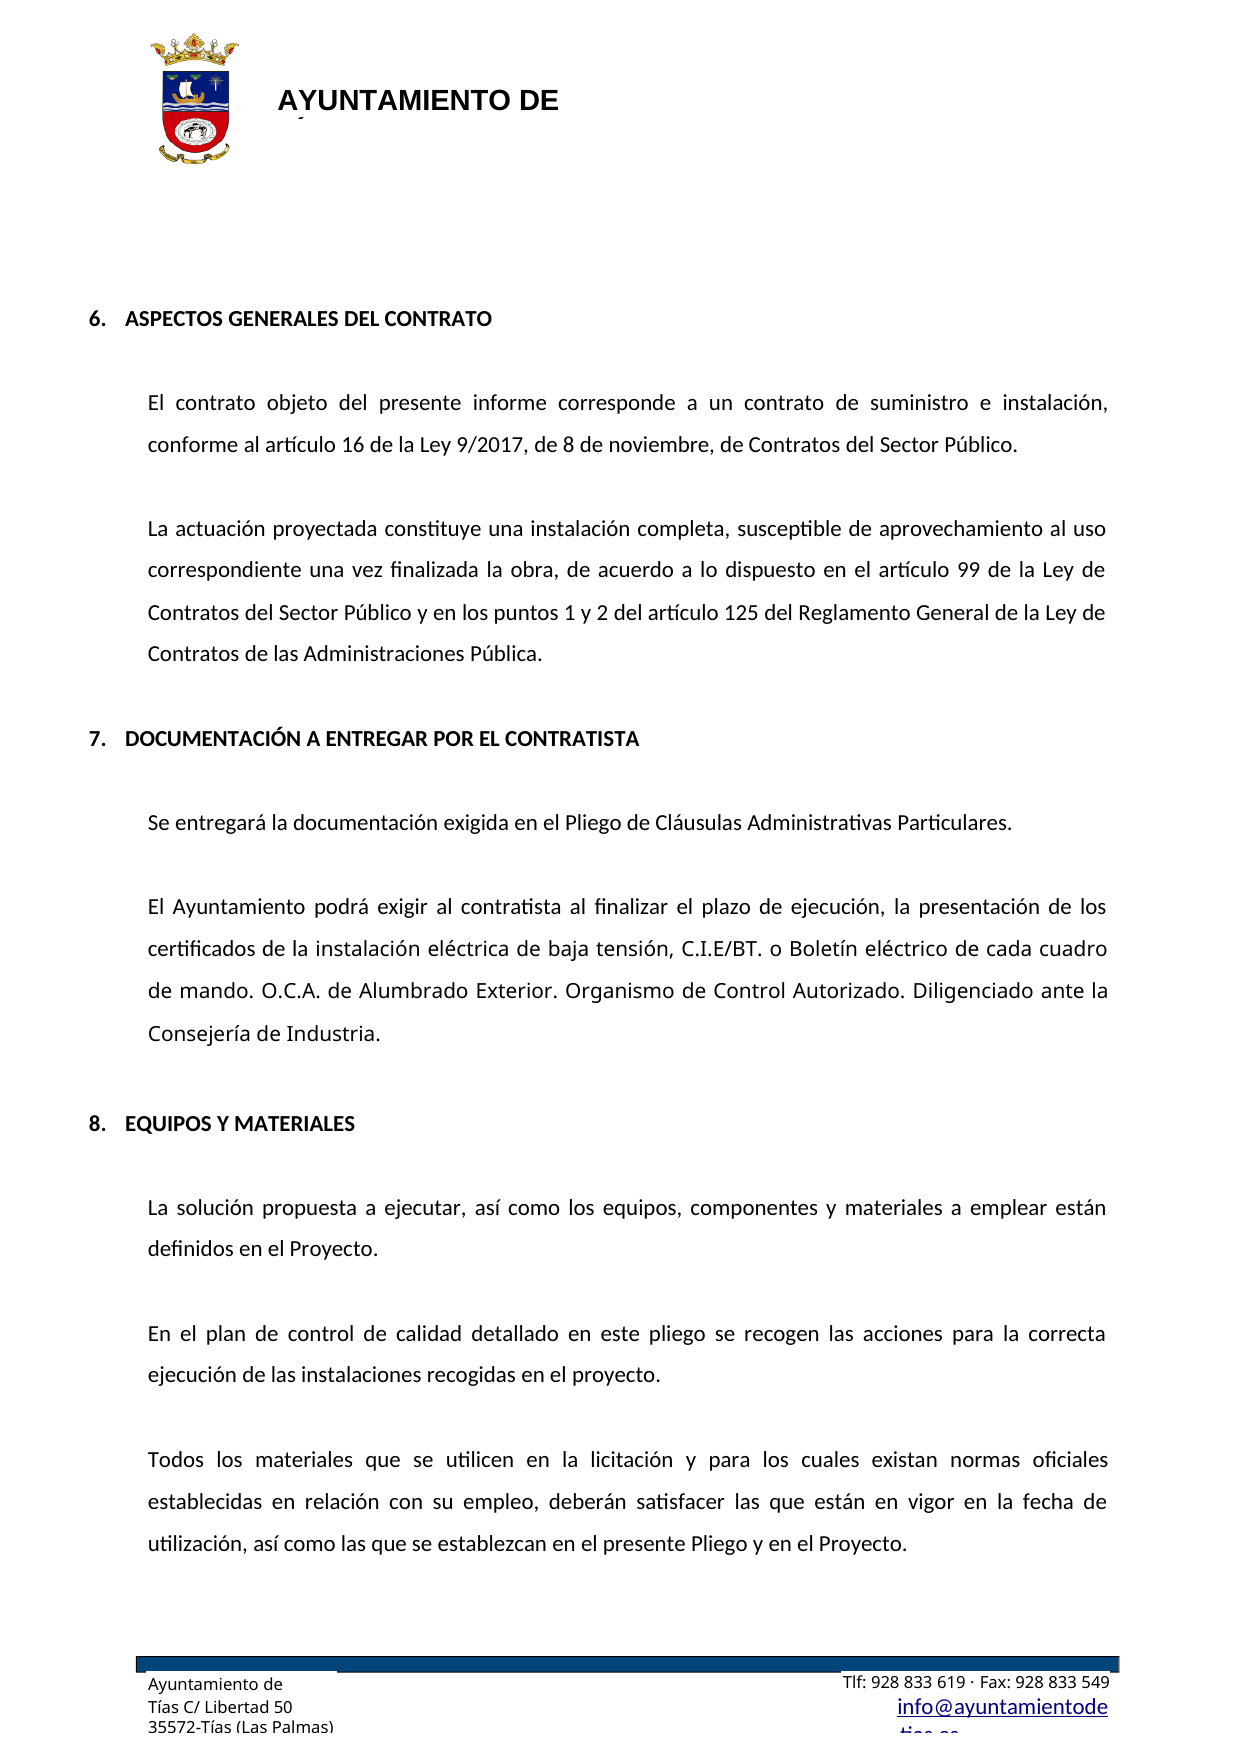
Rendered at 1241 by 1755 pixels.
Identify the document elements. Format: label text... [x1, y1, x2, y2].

text En el plan de control de calidad detallado en este pliego se recogen las acciones para la correcta ejecución de las instalaciones recogidas en el proyecto. [148, 1319, 1108, 1389]
text Se entregará la documentación exigida en el Pliego de Cláusulas Administrativas Particulares. [148, 808, 1132, 836]
text Todos los materiales que se utilicen en la licitación y para los cuales existan normas oficiales establecidas en relación con su empleo, deberán satisfacer las que están en vigor en la fecha de utilización, así como las que se establezcan en el presente Pliego y en el Proyecto. [148, 1445, 1108, 1557]
list EQUIPOS Y MATERIALES [89, 1109, 1132, 1137]
list ASPECTOS GENERALES DEL CONTRATO [89, 304, 1132, 332]
text La solución propuesta a ejecutar, así como los equipos, componentes y materiales a emplear están definidos en el Proyecto. [148, 1193, 1108, 1263]
list DOCUMENTACIÓN A ENTREGAR POR EL CONTRATISTA [89, 724, 1132, 752]
text El contrato objeto del presente informe corresponde a un contrato de suministro e instalación, conforme al artículo 16 de la Ley 9/2017, de 8 de noviembre, de Contratos del Sector Público. [148, 388, 1108, 458]
text La actuación proyectada constituye una instalación completa, susceptible de aprovechamiento al uso correspondiente una vez finalizada la obra, de acuerdo a lo dispuesto en el artículo 99 de la Ley de Contratos del Sector Público y en los puntos 1 y 2 del artículo 125 del Reglamento General de la Ley de Contratos de las Administraciones Pública. [148, 514, 1108, 668]
text El Ayuntamiento podrá exigir al contratista al finalizar el plazo de ejecución, la presentación de los certificados de la instalación eléctrica de baja tensión, C.I.E/BT. o Boletín eléctrico de cada cuadro de mando. O.C.A. de Alumbrado Exterior. Organismo de Control Autorizado. Diligenciado ante la Consejería de Industria. [148, 892, 1109, 1048]
